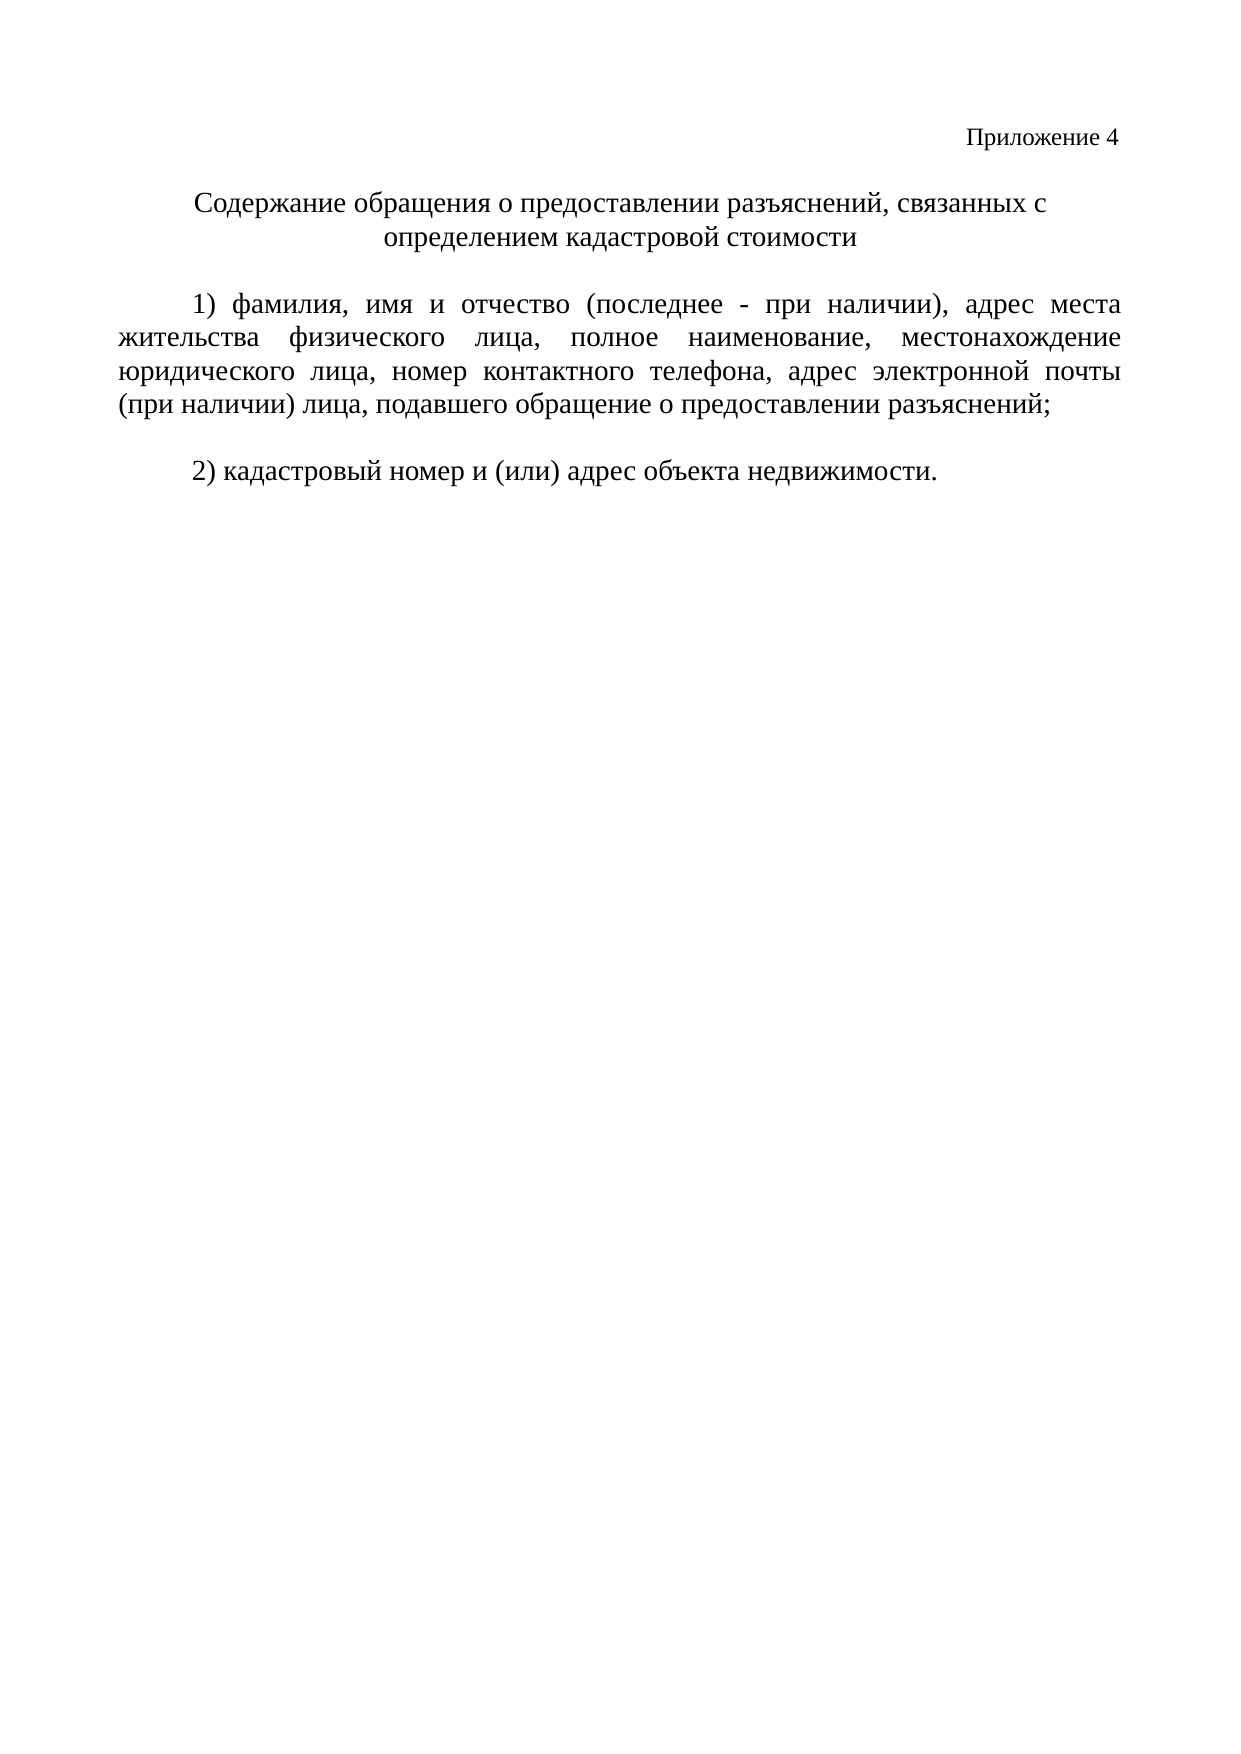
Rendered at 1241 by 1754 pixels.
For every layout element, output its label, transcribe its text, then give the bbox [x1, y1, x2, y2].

text 1) фамилия, имя и отчество (последнее - при наличии), адрес места жительства физического лица, полное наименование, местонахождение юридического лица, номер контактного телефона, адрес электронной почты (при наличии) лица, подавшего обращение о предоставлении разъяснений; [118, 286, 1122, 420]
text Приложение 4 [118, 118, 1122, 152]
text 2) кадастровый номер и (или) адрес объекта недвижимости. [118, 453, 1122, 487]
text Содержание обращения о предоставлении разъяснений, связанных с определением кадастровой стоимости [118, 185, 1122, 252]
